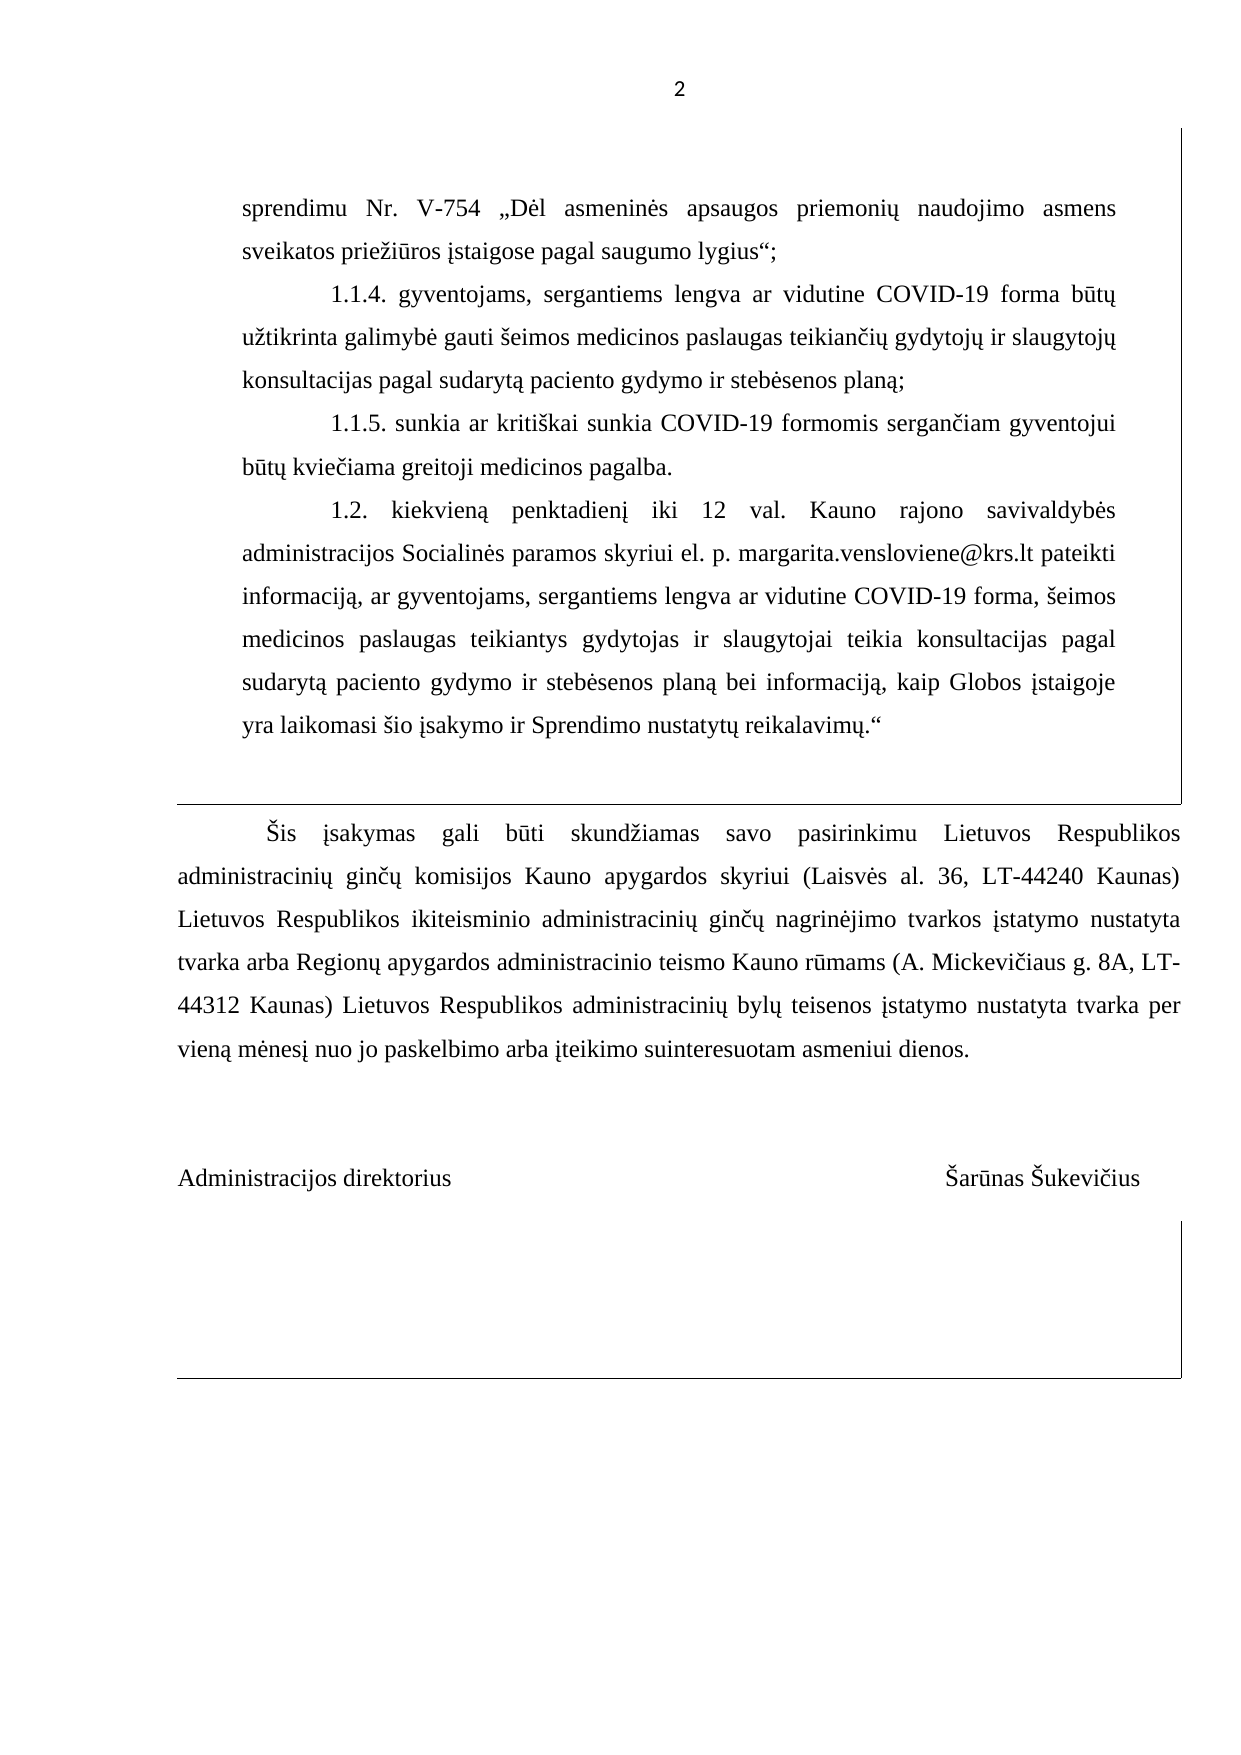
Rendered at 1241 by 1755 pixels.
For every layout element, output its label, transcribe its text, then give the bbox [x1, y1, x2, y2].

text 1.1.4. gyventojams, sergantiems lengva ar vidutine COVID-19 forma būtų užtikrinta galimybė gauti šeimos medicinos paslaugas teikiančių gydytojų ir slaugytojų konsultacijas pagal sudarytą paciento gydymo ir stebėsenos planą; [177, 214, 1181, 344]
text Administracijos direktorius Šarūnas Šukevičius [177, 1163, 1181, 1192]
text 1.1.5. sunkia ar kritiškai sunkia COVID-19 formomis sergančiam gyventojui būtų kviečiama greitoji medicinos pagalba. [177, 344, 1181, 430]
text 1.2. kiekvieną penktadienį iki 12 val. Kauno rajono savivaldybės administracijos Socialinės paramos skyriui el. p. margarita.vensloviene@krs.lt pateikti informaciją, ar gyventojams, sergantiems lengva ar vidutine COVID-19 forma, šeimos medicinos paslaugas teikiantys gydytojas ir slaugytojai teikia konsultacijas pagal sudarytą paciento gydymo ir stebėsenos planą bei informaciją, kaip Globos įstaigoje yra laikomasi šio įsakymo ir Sprendimo nustatytų reikalavimų.“ [177, 430, 1181, 804]
text 1.1.3. lengva ar vidutine COVID-19 forma sergančių asmenų priežiūrai būtų naudojamos asmeninės apsaugos priemonės (toliau – AAP), atitinkančios IV saugumo lygį, nustatytą Lietuvos Respublikos sveikatos apsaugos ministro – valstybės lygio ekstremaliosios situacijos valstybės operacijų vadovo 2020 m. balandžio 7 d. sprendimu Nr. V-754 „Dėl asmeninės apsaugos priemonių naudojimo asmens sveikatos priežiūros įstaigose pagal saugumo lygius“; [177, 128, 1181, 214]
text Šis įsakymas gali būti skundžiamas savo pasirinkimu Lietuvos Respublikos administracinių ginčų komisijos Kauno apygardos skyriui (Laisvės al. 36, LT-44240 Kaunas) Lietuvos Respublikos ikiteisminio administracinių ginčų nagrinėjimo tvarkos įstatymo nustatyta tvarka arba Regionų apygardos administracinio teismo Kauno rūmams (A. Mickevičiaus g. 8A, LT-44312 Kaunas) Lietuvos Respublikos administracinių bylų teisenos įstatymo nustatyta tvarka per vieną mėnesį nuo jo paskelbimo arba įteikimo suinteresuotam asmeniui dienos. [177, 818, 1181, 1062]
